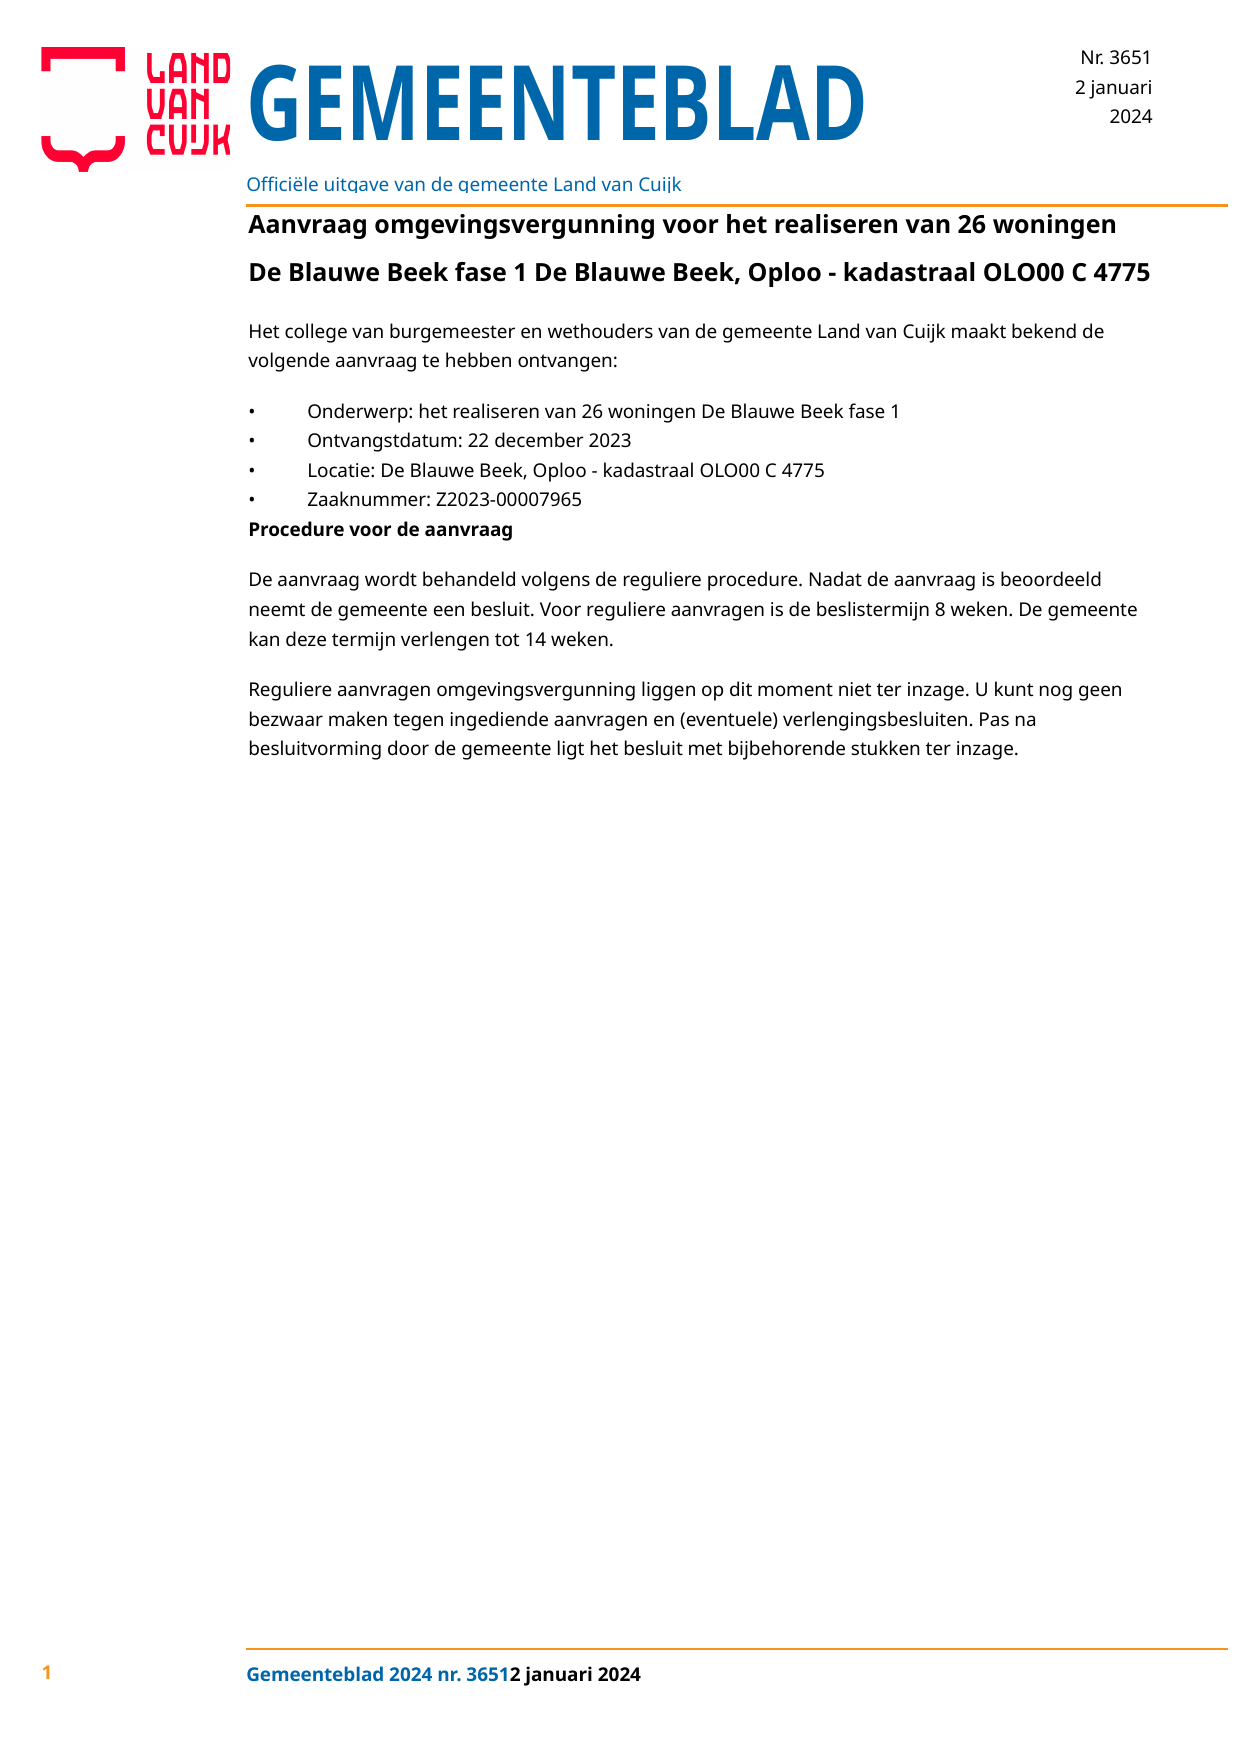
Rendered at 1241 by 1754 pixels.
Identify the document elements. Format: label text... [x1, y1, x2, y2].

list Zaaknummer: Z2023-00007965 [248, 487, 1152, 512]
text De aanvraag wordt behandeld volgens de reguliere procedure. Nadat de aanvraag is beoordeeld neemt de gemeente een besluit. Voor reguliere aanvragen is de beslistermijn 8 weken. De gemeente kan deze termijn verlengen tot 14 weken. [248, 567, 1152, 652]
text Procedure voor de aanvraag [248, 516, 1152, 542]
text Aanvraag omgevingsvergunning voor het realiseren van 26 woningen De Blauwe Beek fase 1 De Blauwe Beek, Oploo - kadastraal OLO00 C 4775 [248, 207, 1152, 288]
list Ontvangstdatum: 22 december 2023 [248, 427, 1152, 453]
picture [41, 47, 231, 172]
text Het college van burgemeester en wethouders van de gemeente Land van Cuijk maakt bekend de volgende aanvraag te hebben ontvangen: [248, 318, 1152, 373]
text Reguliere aanvragen omgevingsvergunning liggen op dit moment niet ter inzage. U kunt nog geen bezwaar maken tegen ingediende aanvragen en (eventuele) verlengingsbesluiten. Pas na besluitvorming door de gemeente ligt het besluit met bijbehorende stukken ter inzage. [248, 676, 1152, 761]
list Locatie: De Blauwe Beek, Oploo - kadastraal OLO00 C 4775 [248, 457, 1152, 483]
list Onderwerp: het realiseren van 26 woningen De Blauwe Beek fase 1 [248, 398, 1152, 424]
